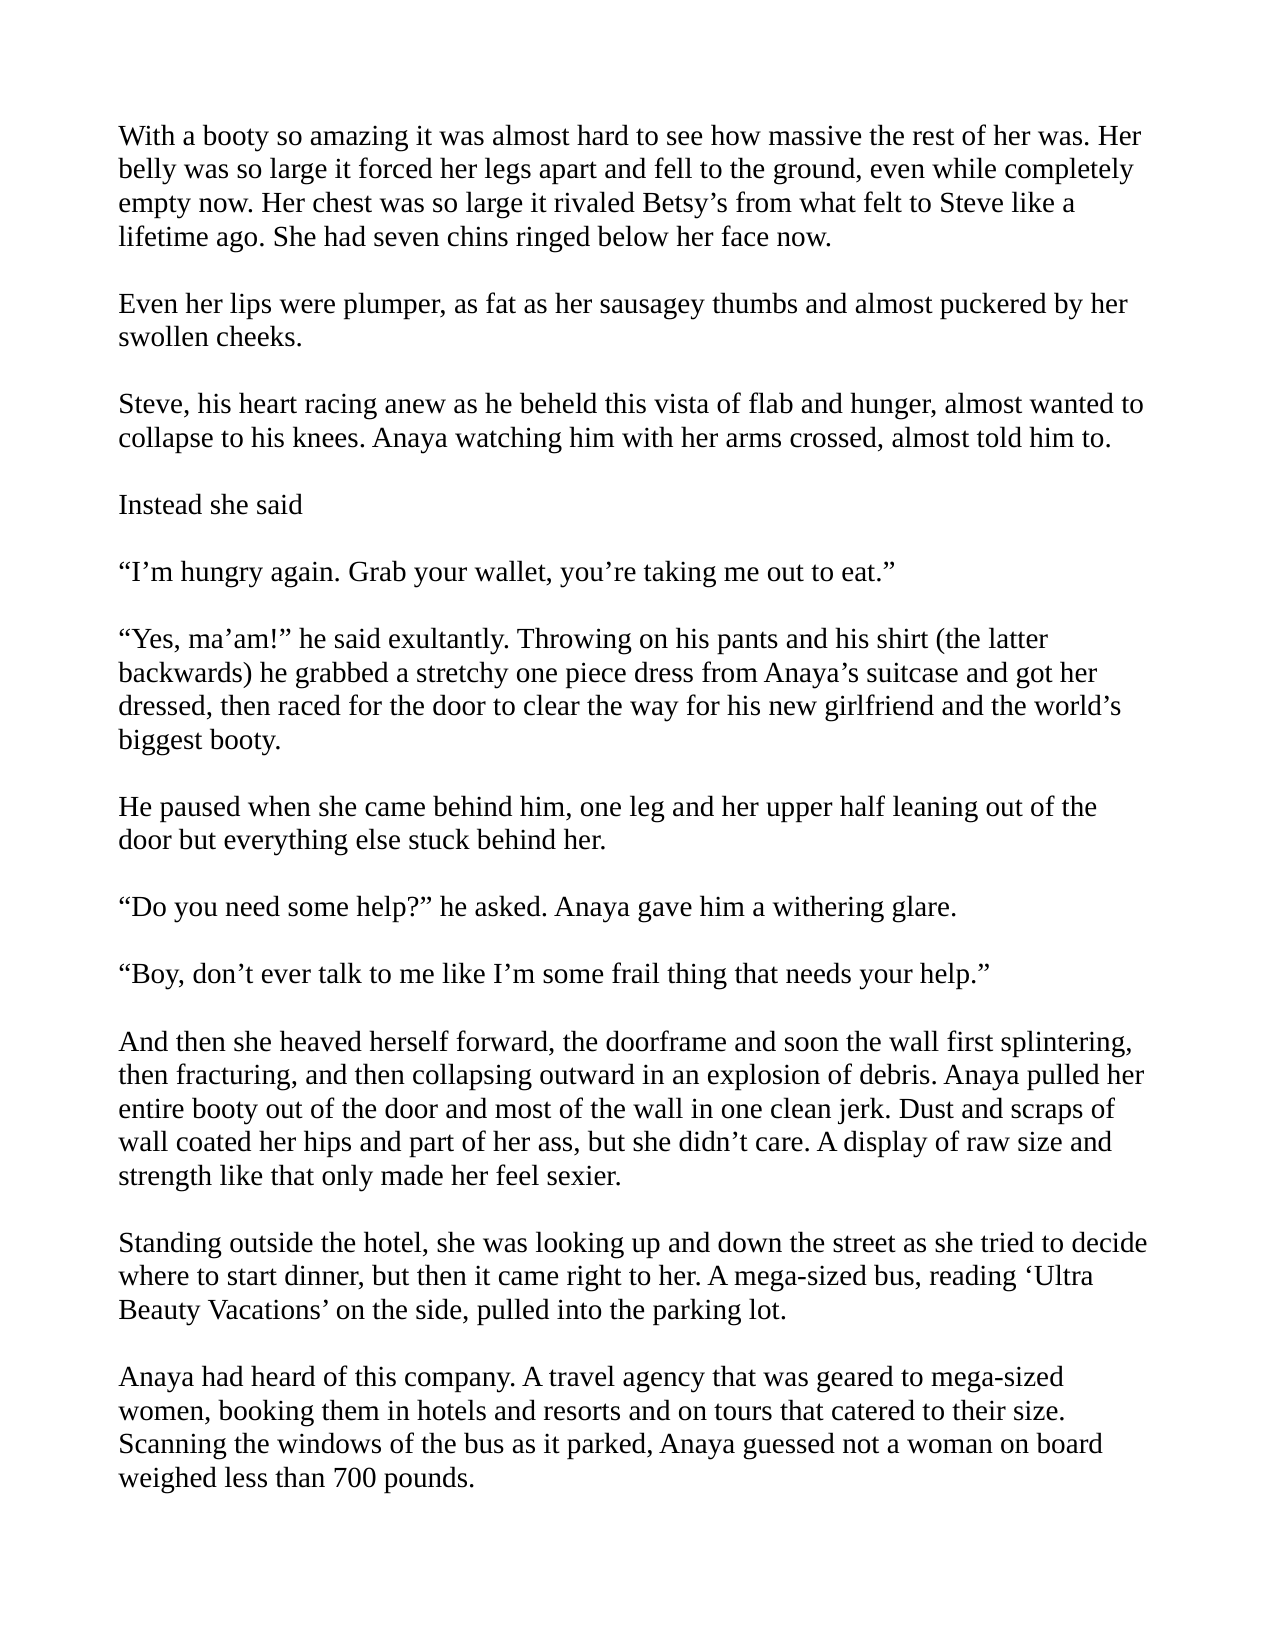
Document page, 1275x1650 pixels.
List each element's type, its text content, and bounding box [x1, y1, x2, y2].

text Even her lips were plumper, as fat as her sausagey thumbs and almost puckered by her swollen cheeks. [118, 286, 1157, 353]
text Anaya had heard of this company. A travel agency that was geared to mega-sized women, booking them in hotels and resorts and on tours that catered to their size. Scanning the windows of the bus as it parked, Anaya guessed not a woman on board weighed less than 700 pounds. [118, 1359, 1157, 1493]
text “Yes, ma’am!” he said exultantly. Throwing on his pants and his shirt (the latter backwards) he grabbed a stretchy one piece dress from Anaya’s suitcase and got her dressed, then raced for the door to clear the way for his new girlfriend and the world’s biggest booty. [118, 621, 1157, 755]
text “I’m hungry again. Grab your wallet, you’re taking me out to eat.” [118, 554, 1157, 588]
text He paused when she came behind him, one leg and her upper half leaning out of the door but everything else stuck behind her. [118, 789, 1157, 856]
text “Do you need some help?” he asked. Anaya gave him a withering glare. [118, 889, 1157, 923]
text “Boy, don’t ever talk to me like I’m some frail thing that needs your help.” [118, 957, 1157, 990]
text And then she heaved herself forward, the doorframe and soon the wall first splintering, then fracturing, and then collapsing outward in an explosion of debris. Anaya pulled her entire booty out of the door and most of the wall in one clean jerk. Dust and scraps of wall coated her hips and part of her ass, but she didn’t care. A display of raw size and strength like that only made her feel sexier. [118, 1024, 1157, 1191]
text Steve, his heart racing anew as he beheld this vista of flab and hunger, almost wanted to collapse to his knees. Anaya watching him with her arms crossed, almost told him to. [118, 386, 1157, 453]
text With a booty so amazing it was almost hard to see how massive the rest of her was. Her belly was so large it forced her legs apart and fell to the ground, even while completely empty now. Her chest was so large it rivaled Betsy’s from what felt to Steve like a lifetime ago. She had seven chins ringed below her face now. [118, 118, 1157, 252]
text Standing outside the hotel, she was looking up and down the street as she tried to decide where to start dinner, but then it came right to her. A mega-sized bus, reading ‘Ultra Beauty Vacations’ on the side, pulled into the parking lot. [118, 1225, 1157, 1326]
text Instead she said [118, 487, 1157, 521]
